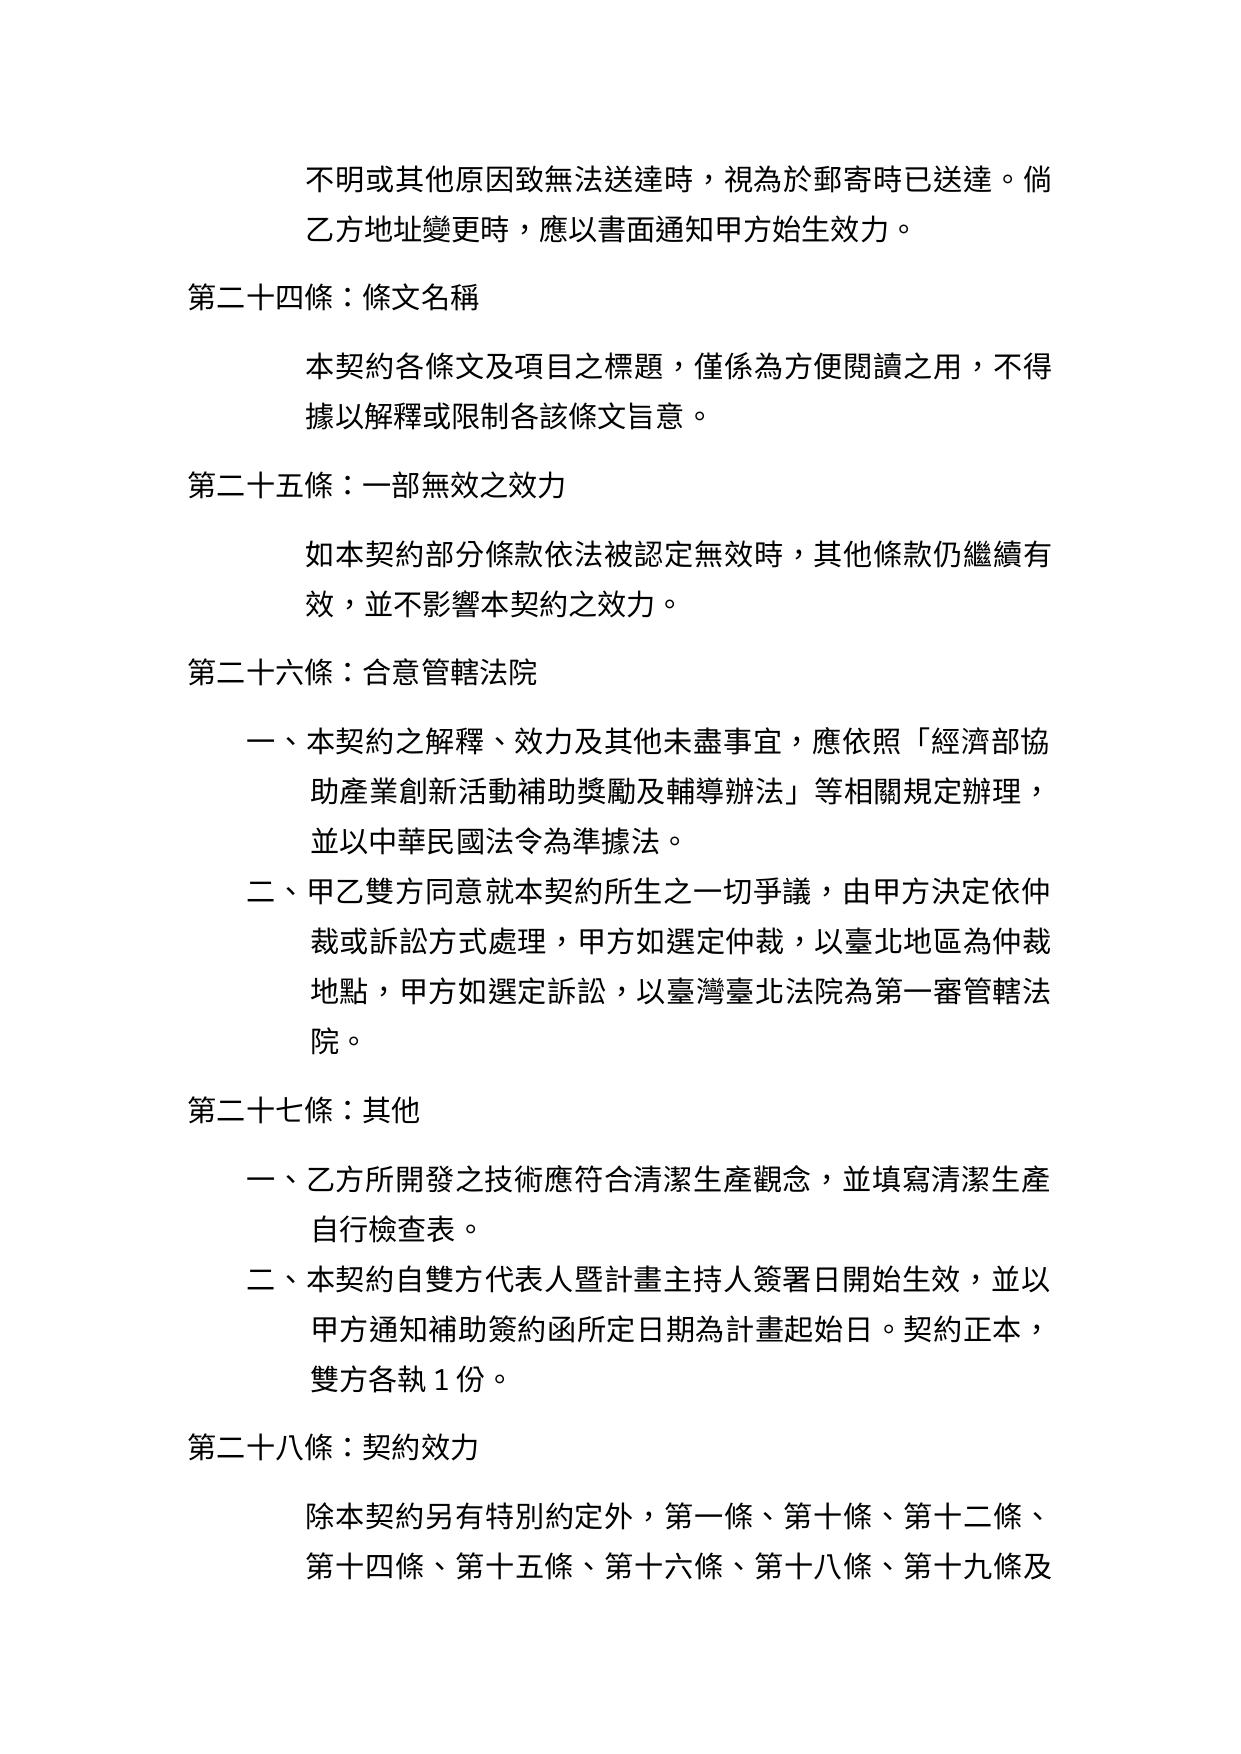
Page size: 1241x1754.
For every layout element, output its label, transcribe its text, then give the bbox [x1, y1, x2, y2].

text 二、本契約自雙方代表人暨計畫主持人簽署日開始生效，並以甲方通知補助簽約函所定日期為計畫起始日。契約正本，雙方各執1份。 [246, 1250, 1053, 1400]
text 第二十七條：其他 [187, 1081, 1053, 1131]
text 本契約各條文及項目之標題，僅係為方便閱讀之用，不得據以解釋或限制各該條文旨意。 [306, 337, 1053, 437]
text 一、乙方所開發之技術應符合清潔生產觀念，並填寫清潔生產自行檢查表。 [246, 1150, 1053, 1250]
text 不明或其他原因致無法送達時，視為於郵寄時已送達。倘乙方地址變更時，應以書面通知甲方始生效力。 [306, 150, 1053, 250]
text 除本契約另有特別約定外，第一條、第十條、第十二條、第十四條、第十五條、第十六條、第十八條、第十九條及 [306, 1487, 1053, 1587]
text 第二十五條：一部無效之效力 [187, 456, 1053, 506]
text 一、本契約之解釋、效力及其他未盡事宜，應依照「經濟部協助產業創新活動補助獎勵及輔導辦法」等相關規定辦理，並以中華民國法令為準據法。 [246, 712, 1053, 862]
text 第二十四條：條文名稱 [187, 269, 1053, 319]
text 二、甲乙雙方同意就本契約所生之一切爭議，由甲方決定依仲裁或訴訟方式處理，甲方如選定仲裁，以臺北地區為仲裁地點，甲方如選定訴訟，以臺灣臺北法院為第一審管轄法院。 [246, 862, 1053, 1062]
text 第二十六條：合意管轄法院 [187, 644, 1053, 694]
text 第二十八條：契約效力 [187, 1419, 1053, 1469]
text 如本契約部分條款依法被認定無效時，其他條款仍繼續有效，並不影響本契約之效力。 [306, 525, 1053, 625]
